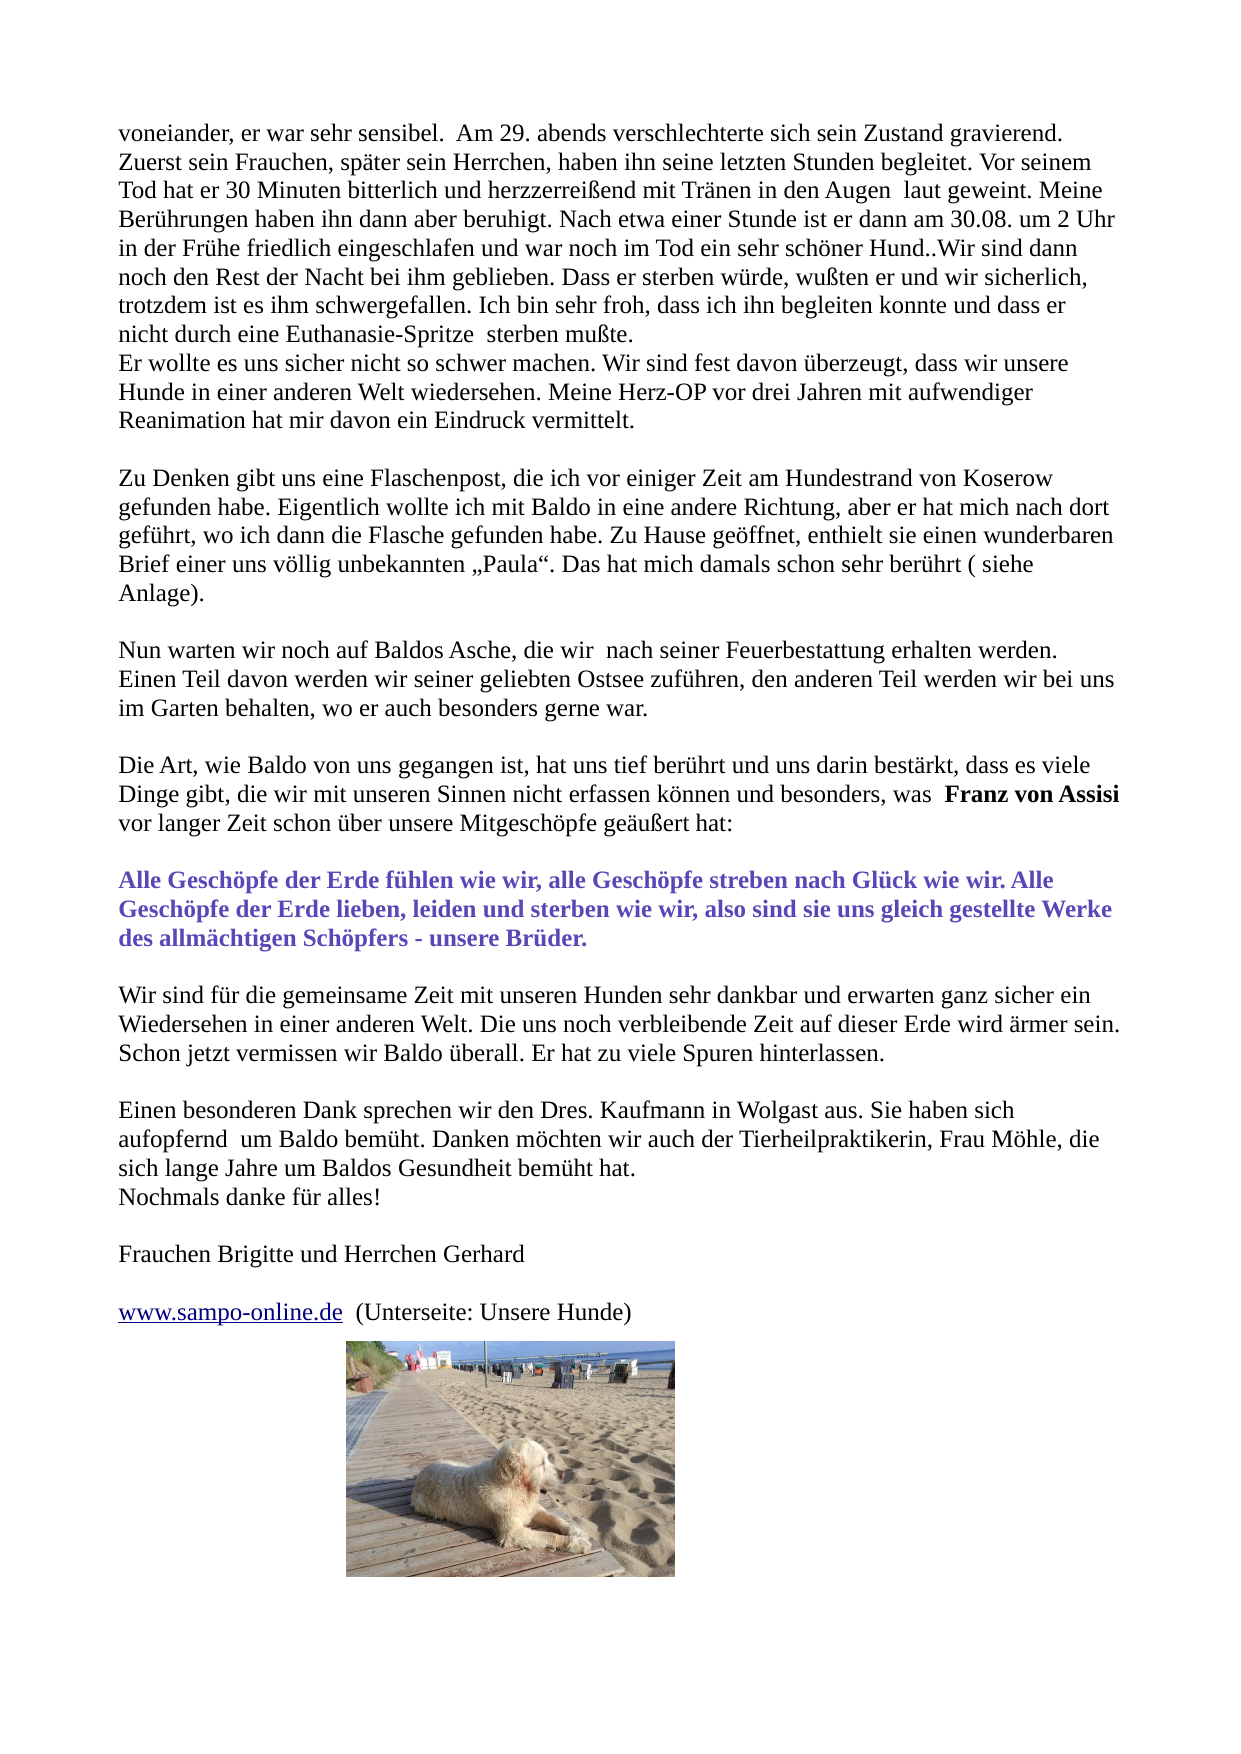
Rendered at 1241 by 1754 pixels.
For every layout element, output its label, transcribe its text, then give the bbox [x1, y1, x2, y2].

text Alle Geschöpfe der Erde fühlen wie wir, alle Geschöpfe streben nach Glück wie wir. Alle Geschöpfe der Erde lieben, leiden und sterben wie wir, also sind sie uns gleich gestellte Werke des allmächtigen Schöpfers - unsere Brüder. [118, 866, 1122, 952]
text Nun warten wir noch auf Baldos Asche, die wir nach seiner Feuerbestattung erhalten werden. Einen Teil davon werden wir seiner geliebten Ostsee zuführen, den anderen Teil werden wir bei uns im Garten behalten, wo er auch besonders gerne war. [118, 636, 1122, 722]
text Zu Denken gibt uns eine Flaschenpost, die ich vor einiger Zeit am Hundestrand von Koserow gefunden habe. Eigentlich wollte ich mit Baldo in eine andere Richtung, aber er hat mich nach dort geführt, wo ich dann die Flasche gefunden habe. Zu Hause geöffnet, enthielt sie einen wunderbaren Brief einer uns völlig unbekannten „Paula“. Das hat mich damals schon sehr berührt ( siehe Anlage). [118, 463, 1122, 607]
text Nochmals danke für alles! [118, 1182, 1122, 1211]
picture [346, 1341, 675, 1577]
text Einen besonderen Dank sprechen wir den Dres. Kaufmann in Wolgast aus. Sie haben sich aufopfernd um Baldo bemüht. Danken möchten wir auch der Tierheilpraktikerin, Frau Möhle, die sich lange Jahre um Baldos Gesundheit bemüht hat. [118, 1096, 1122, 1182]
text Wir sind für die gemeinsame Zeit mit unseren Hunden sehr dankbar und erwarten ganz sicher ein Wiedersehen in einer anderen Welt. Die uns noch verbleibende Zeit auf dieser Erde wird ärmer sein. Schon jetzt vermissen wir Baldo überall. Er hat zu viele Spuren hinterlassen. [118, 981, 1122, 1067]
text voneiander, er war sehr sensibel. Am 29. abends verschlechterte sich sein Zustand gravierend. Zuerst sein Frauchen, später sein Herrchen, haben ihn seine letzten Stunden begleitet. Vor seinem Tod hat er 30 Minuten bitterlich und herzzerreißend mit Tränen in den Augen laut geweint. Meine Berührungen haben ihn dann aber beruhigt. Nach etwa einer Stunde ist er dann am 30.08. um 2 Uhr in der Frühe friedlich eingeschlafen und war noch im Tod ein sehr schöner Hund..Wir sind dann noch den Rest der Nacht bei ihm geblieben. Dass er sterben würde, wußten er und wir sicherlich, trotzdem ist es ihm schwergefallen. Ich bin sehr froh, dass ich ihn begleiten konnte und dass er nicht durch eine Euthanasie-Spritze sterben mußte. [118, 118, 1122, 348]
text Die Art, wie Baldo von uns gegangen ist, hat uns tief berührt und uns darin bestärkt, dass es viele Dinge gibt, die wir mit unseren Sinnen nicht erfassen können und besonders, was Franz von Assisi vor langer Zeit schon über unsere Mitgeschöpfe geäußert hat: [118, 751, 1122, 837]
text Frauchen Brigitte und Herrchen Gerhard [118, 1239, 1122, 1268]
text www.sampo-online.de (Unterseite: Unsere Hunde) [118, 1297, 1122, 1326]
text Er wollte es uns sicher nicht so schwer machen. Wir sind fest davon überzeugt, dass wir unsere Hunde in einer anderen Welt wiedersehen. Meine Herz-OP vor drei Jahren mit aufwendiger Reanimation hat mir davon ein Eindruck vermittelt. [118, 348, 1122, 434]
